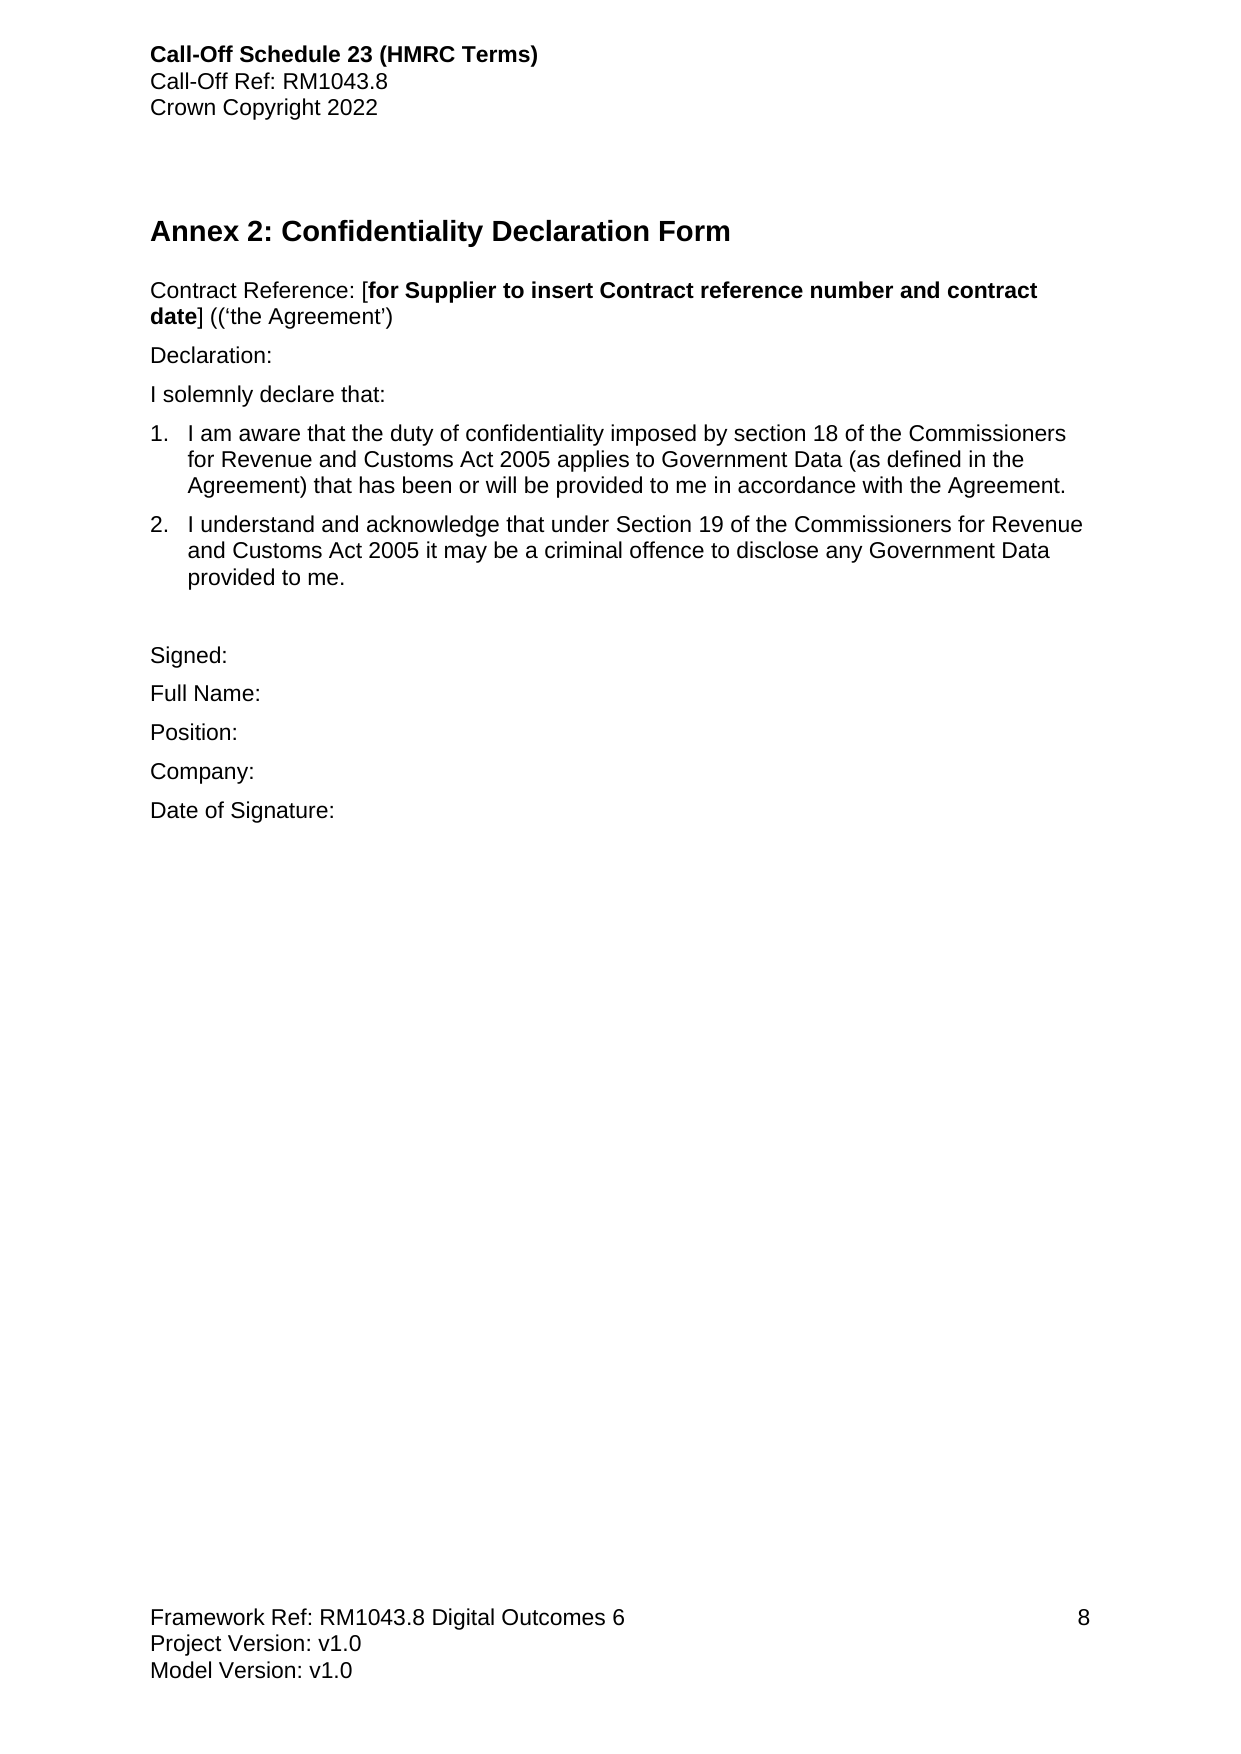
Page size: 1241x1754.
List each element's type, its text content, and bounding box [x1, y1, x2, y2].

list I understand and acknowledge that under Section 19 of the Commissioners for Revenue and Customs Act 2005 it may be a criminal offence to disclose any Government Data provided to me. [150, 511, 1090, 590]
text Position: [150, 719, 1090, 746]
list I am aware that the duty of confidentiality imposed by section 18 of the Commissioners for Revenue and Customs Act 2005 applies to Government Data (as defined in the Agreement) that has been or will be provided to me in accordance with the Agreement. [150, 419, 1090, 499]
text Full Name: [150, 680, 1090, 707]
text Declaration: [150, 342, 1090, 368]
text Contract Reference: [for Supplier to insert Contract reference number and contract date] ((‘the Agreement’) [150, 277, 1090, 329]
text I solemnly declare that: [150, 381, 1090, 407]
text Signed: [150, 642, 1090, 668]
text Company: [150, 758, 1090, 784]
text Date of Signature: [150, 797, 1090, 823]
subtitle Annex 2: Confidentiality Declaration Form [150, 214, 1090, 247]
